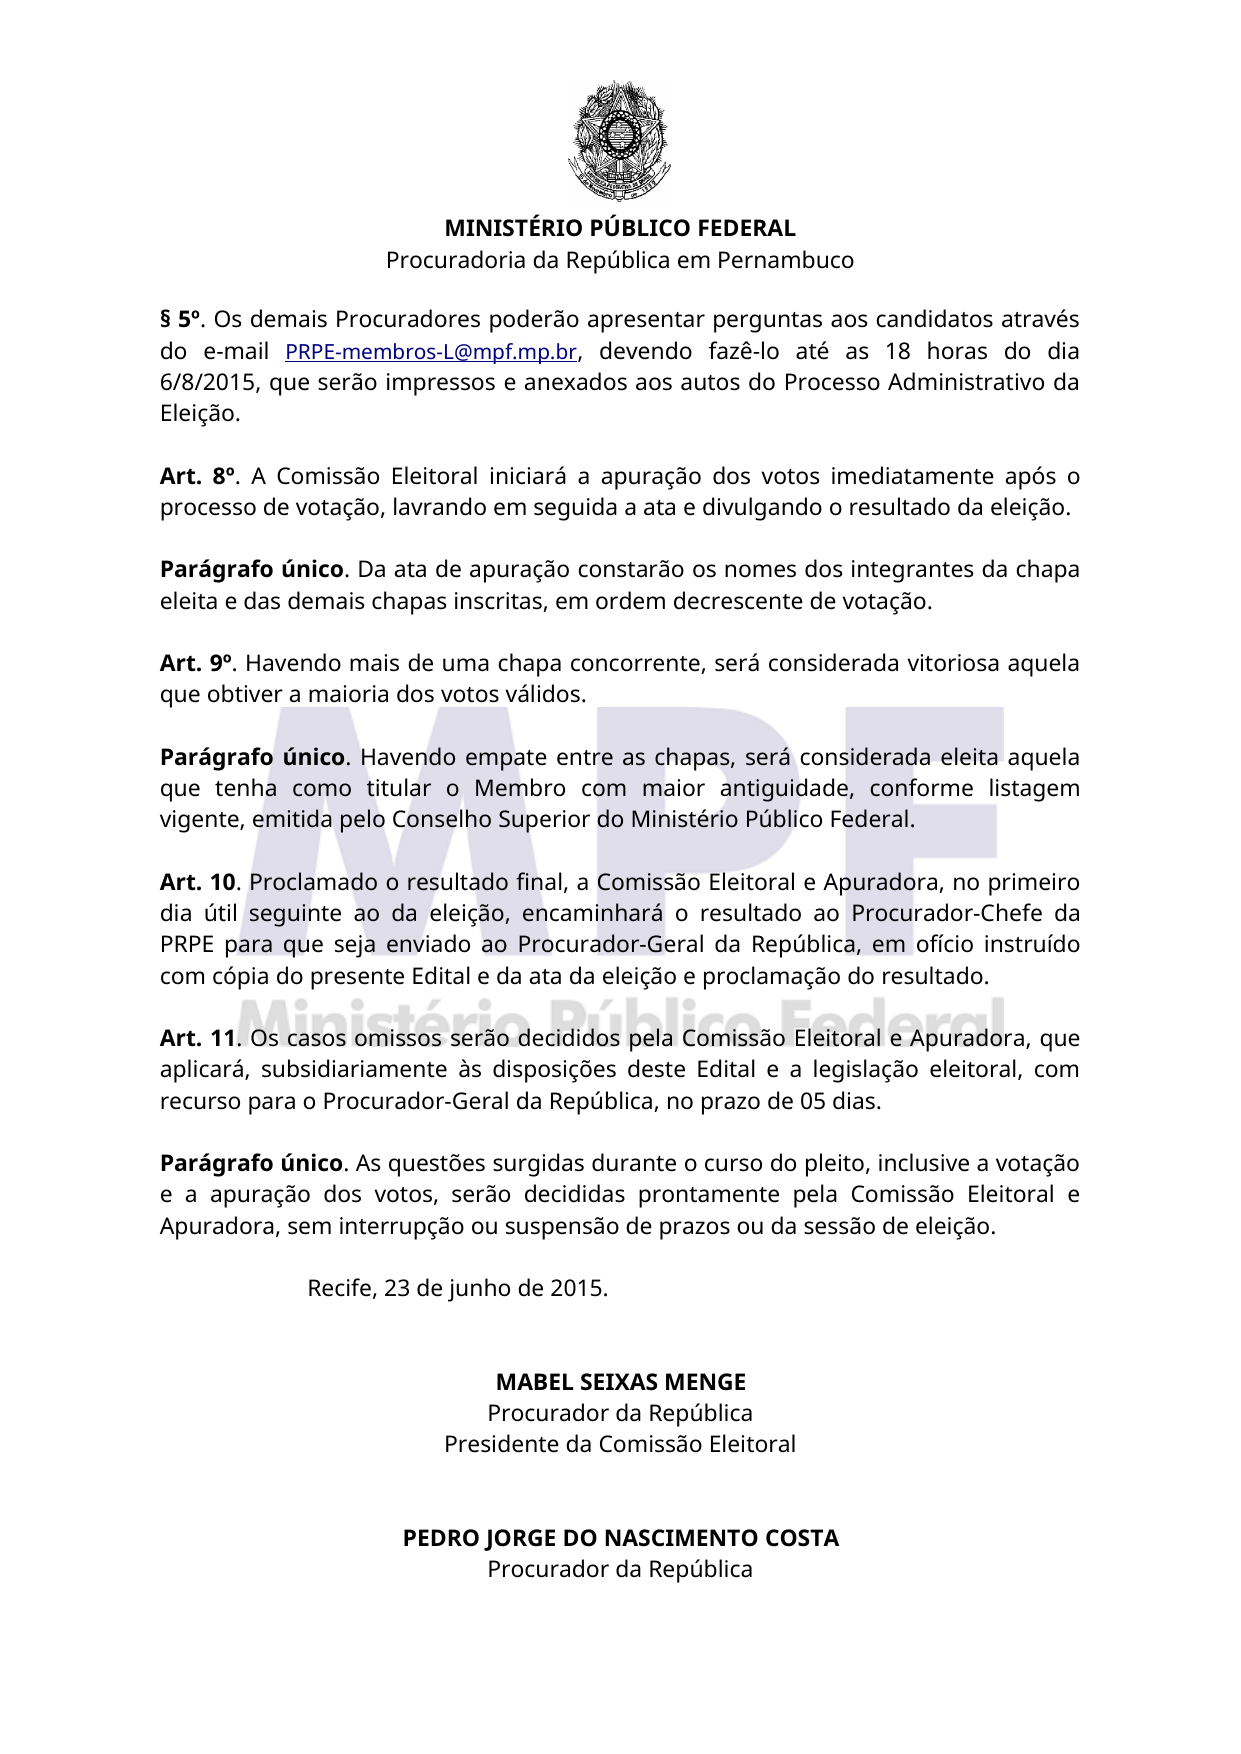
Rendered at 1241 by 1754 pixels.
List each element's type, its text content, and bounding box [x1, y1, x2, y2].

text Presidente da Comissão Eleitoral [159, 1428, 1081, 1459]
text § 5º. Os demais Procuradores poderão apresentar perguntas aos candidatos através do e-mail PRPE-membros-L@mpf.mp.br, devendo fazê-lo até as 18 horas do dia 6/8/2015, que serão impressos e anexados aos autos do Processo Administrativo da Eleição. [159, 303, 1081, 428]
picture [236, 709, 1004, 741]
text Art. 9º. Havendo mais de uma chapa concorrente, será considerada vitoriosa aquela que obtiver a maioria dos votos válidos. [159, 647, 1081, 709]
picture [236, 834, 1004, 866]
text Parágrafo único. Havendo empate entre as chapas, será considerada eleita aquela que tenha como titular o Membro com maior antiguidade, conforme listagem vigente, emitida pelo Conselho Superior do Ministério Público Federal. [159, 741, 1081, 834]
text Art. 11. Os casos omissos serão decididos pela Comissão Eleitoral e Apuradora, que aplicará, subsidiariamente às disposições deste Edital e a legislação eleitoral, com recurso para o Procurador-Geral da República, no prazo de 05 dias. [159, 1022, 1081, 1116]
text PEDRO JORGE DO NASCIMENTO COSTA [161, 1522, 1081, 1553]
text Parágrafo único. Da ata de apuração constarão os nomes dos integrantes da chapa eleita e das demais chapas inscritas, em ordem decrescente de votação. [159, 553, 1081, 616]
text Recife, 23 de junho de 2015. [159, 1272, 1081, 1303]
text Art. 8º. A Comissão Eleitoral iniciará a apuração dos votos imediatamente após o processo de votação, lavrando em seguida a ata e divulgando o resultado da eleição. [159, 459, 1081, 522]
picture [236, 991, 1004, 1022]
text MABEL SEIXAS MENGE [161, 1366, 1081, 1397]
picture [567, 80, 673, 204]
text Parágrafo único. As questões surgidas durante o curso do pleito, inclusive a votação e a apuração dos votos, serão decididas prontamente pela Comissão Eleitoral e Apuradora, sem interrupção ou suspensão de prazos ou da sessão de eleição. [159, 1147, 1081, 1241]
text Procurador da República [159, 1397, 1081, 1428]
text Art. 10. Proclamado o resultado final, a Comissão Eleitoral e Apuradora, no primeiro dia útil seguinte ao da eleição, encaminhará o resultado ao Procurador-Chefe da PRPE para que seja enviado ao Procurador-Geral da República, em ofício instruído com cópia do presente Edital e da ata da eleição e proclamação do resultado. [159, 866, 1081, 991]
text Procurador da República [159, 1553, 1081, 1584]
